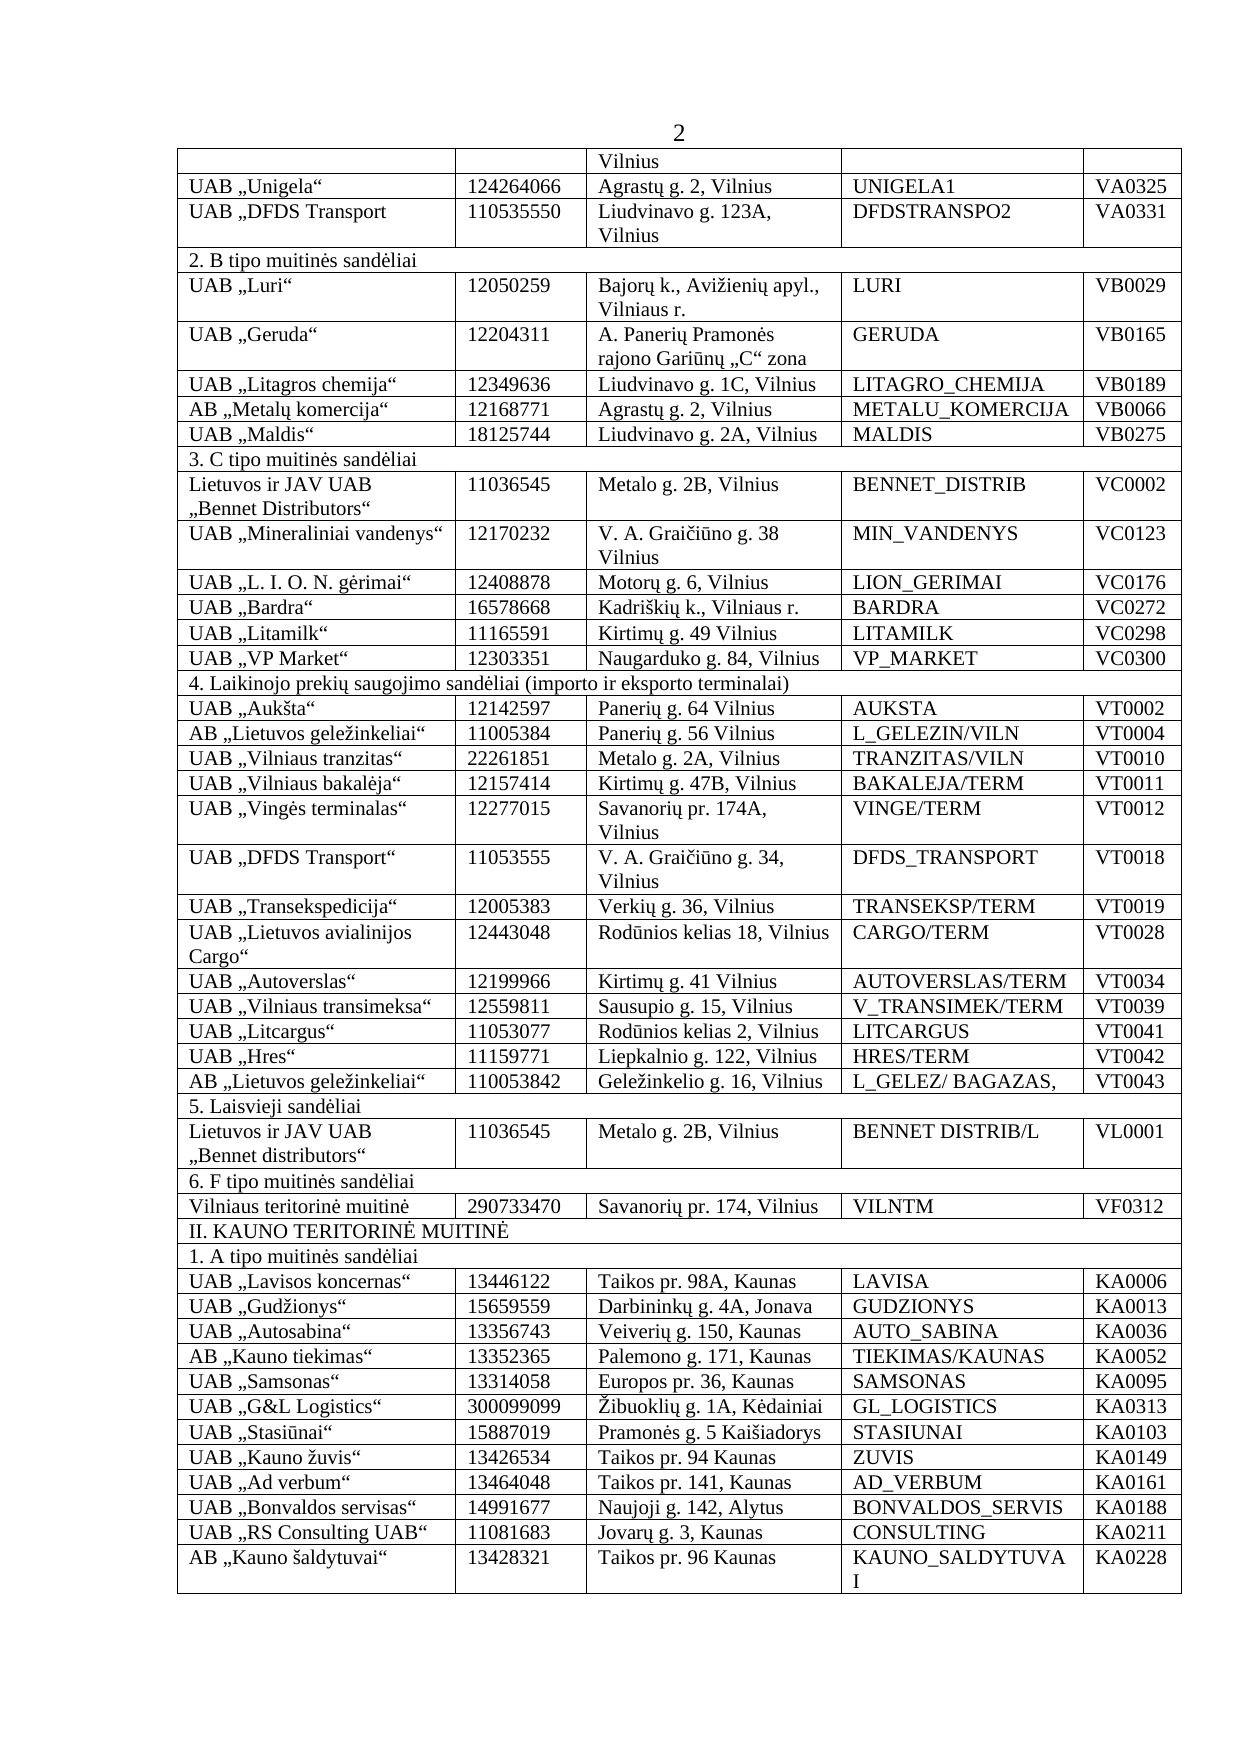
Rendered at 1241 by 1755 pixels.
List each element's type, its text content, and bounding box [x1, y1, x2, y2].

table_cell KA0095 [1084, 1369, 1181, 1393]
table_cell 11053077 [456, 1019, 586, 1043]
table_cell BARDRA [842, 595, 1083, 619]
table_cell UAB „Stasiūnai“ [178, 1420, 455, 1444]
table_cell UAB „DFDS Transport [178, 199, 455, 247]
table_cell 11081683 [456, 1520, 586, 1544]
table_cell LION_GERIMAI [842, 570, 1083, 594]
table_cell LAVISA [842, 1269, 1083, 1293]
table_cell AB „Lietuvos geležinkeliai“ [178, 1069, 455, 1093]
table_cell L_GELEZ/ BAGAZAS, [842, 1069, 1083, 1093]
table_cell 12005383 [456, 895, 586, 918]
table_cell CARGO/TERM [842, 920, 1083, 968]
table_cell II. KAUNO TERITORINĖ MUITINĖ [178, 1219, 1181, 1243]
table_cell METALU_KOMERCIJA [842, 397, 1083, 421]
table_cell Rodūnios kelias 18, Vilnius [587, 920, 841, 968]
table_cell MALDIS [842, 422, 1083, 446]
table_cell 290733470 [456, 1194, 586, 1218]
table_cell 2. B tipo muitinės sandėliai [178, 248, 1181, 272]
table_cell Liudvinavo g. 123A, Vilnius [587, 199, 841, 247]
table_cell Verkių g. 36, Vilnius [587, 895, 841, 918]
table_cell LITCARGUS [842, 1019, 1083, 1043]
table_cell KA0013 [1084, 1294, 1181, 1318]
table_cell 110535550 [456, 199, 586, 247]
table_cell A. Panerių Pramonės rajono Gariūnų „C“ zona [587, 322, 841, 370]
table_cell STASIUNAI [842, 1420, 1083, 1444]
table_cell [178, 149, 455, 173]
table_cell VT0028 [1084, 920, 1181, 968]
table_cell VT0041 [1084, 1019, 1181, 1043]
table_cell SAMSONAS [842, 1369, 1083, 1393]
table_cell BENNET DISTRIB/L [842, 1119, 1083, 1167]
table_cell TRANZITAS/VILN [842, 746, 1083, 770]
table_cell UAB „Autosabina“ [178, 1319, 455, 1343]
table_cell UAB „Litagros chemija“ [178, 371, 455, 396]
table_cell 11036545 [456, 1119, 586, 1167]
table_cell DFDSTRANSPO2 [842, 199, 1083, 247]
table_cell UAB „Ad verbum“ [178, 1470, 455, 1494]
table_cell Vilnius [587, 149, 841, 173]
table_cell Sausupio g. 15, Vilnius [587, 994, 841, 1018]
table_cell VA0325 [1084, 174, 1181, 198]
table_cell UAB „Litamilk“ [178, 620, 455, 644]
table_cell 13464048 [456, 1470, 586, 1494]
table_cell Pramonės g. 5 Kaišiadorys [587, 1420, 841, 1444]
table_cell UAB „Geruda“ [178, 322, 455, 370]
table_cell 4. Laikinojo prekių saugojimo sandėliai (importo ir eksporto terminalai) [178, 671, 1181, 695]
table_cell LURI [842, 273, 1083, 321]
table_cell V. A. Graičiūno g. 34, Vilnius [587, 845, 841, 893]
table_cell Metalo g. 2B, Vilnius [587, 1119, 841, 1167]
table_cell KA0103 [1084, 1420, 1181, 1444]
table_cell UAB „G&L Logistics“ [178, 1395, 455, 1418]
table_cell 12050259 [456, 273, 586, 321]
table_cell KA0052 [1084, 1344, 1181, 1368]
table_cell [1084, 149, 1181, 173]
table_cell Palemono g. 171, Kaunas [587, 1344, 841, 1368]
table_cell UAB „Aukšta“ [178, 696, 455, 720]
table_cell UNIGELA1 [842, 174, 1083, 198]
table_cell BENNET_DISTRIB [842, 472, 1083, 520]
table_cell UAB „Autoverslas“ [178, 969, 455, 993]
table_cell KA0188 [1084, 1495, 1181, 1519]
table_cell V. A. Graičiūno g. 38 Vilnius [587, 521, 841, 569]
table_cell UAB „Lavisos koncernas“ [178, 1269, 455, 1293]
table_cell 12157414 [456, 771, 586, 795]
table_cell 6. F tipo muitinės sandėliai [178, 1169, 1181, 1193]
table_cell 11005384 [456, 721, 586, 745]
table_cell 16578668 [456, 595, 586, 619]
table_cell V_TRANSIMEK/TERM [842, 994, 1083, 1018]
table_cell 11159771 [456, 1044, 586, 1068]
table_cell VC0002 [1084, 472, 1181, 520]
table_cell Liepkalnio g. 122, Vilnius [587, 1044, 841, 1068]
table_cell VF0312 [1084, 1194, 1181, 1218]
table_cell KAUNO_SALDYTUVAI [842, 1545, 1083, 1593]
table_cell UAB „Vilniaus tranzitas“ [178, 746, 455, 770]
table_cell Lietuvos ir JAV UAB „Bennet Distributors“ [178, 472, 455, 520]
table_cell 13314058 [456, 1369, 586, 1393]
table_cell VB0029 [1084, 273, 1181, 321]
table_cell VC0176 [1084, 570, 1181, 594]
table_cell Darbininkų g. 4A, Jonava [587, 1294, 841, 1318]
table_cell Naujoji g. 142, Alytus [587, 1495, 841, 1519]
table_cell UAB „Samsonas“ [178, 1369, 455, 1393]
table_cell BONVALDOS_SERVIS [842, 1495, 1083, 1519]
table_cell 15887019 [456, 1420, 586, 1444]
table_cell UAB „Vilniaus bakalėja“ [178, 771, 455, 795]
table_cell VINGE/TERM [842, 796, 1083, 844]
table_cell 13446122 [456, 1269, 586, 1293]
table_cell AB „Kauno šaldytuvai“ [178, 1545, 455, 1593]
table_cell KA0161 [1084, 1470, 1181, 1494]
table_cell VT0012 [1084, 796, 1181, 844]
table_cell 12559811 [456, 994, 586, 1018]
table_cell VC0300 [1084, 646, 1181, 669]
table_cell KA0149 [1084, 1445, 1181, 1469]
table_cell LITAGRO_CHEMIJA [842, 371, 1083, 396]
table_cell DFDS_TRANSPORT [842, 845, 1083, 893]
table_cell Bajorų k., Avižienių apyl., Vilniaus r. [587, 273, 841, 321]
table_cell UAB „Unigela“ [178, 174, 455, 198]
table_cell Liudvinavo g. 1C, Vilnius [587, 371, 841, 396]
table_cell GERUDA [842, 322, 1083, 370]
table_cell AUKSTA [842, 696, 1083, 720]
table_cell Agrastų g. 2, Vilnius [587, 397, 841, 421]
table_cell AB „Lietuvos geležinkeliai“ [178, 721, 455, 745]
table_cell 13428321 [456, 1545, 586, 1593]
table_cell VC0123 [1084, 521, 1181, 569]
table_cell KA0313 [1084, 1395, 1181, 1418]
table_cell VT0043 [1084, 1069, 1181, 1093]
table_cell VT0019 [1084, 895, 1181, 918]
table_cell L_GELEZIN/VILN [842, 721, 1083, 745]
table_cell UAB „Litcargus“ [178, 1019, 455, 1043]
table_cell 12349636 [456, 371, 586, 396]
table_cell 11165591 [456, 620, 586, 644]
table_cell 300099099 [456, 1395, 586, 1418]
table_cell [842, 149, 1083, 173]
table_cell 11053555 [456, 845, 586, 893]
table_cell UAB „Luri“ [178, 273, 455, 321]
table_cell VC0298 [1084, 620, 1181, 644]
table_cell Rodūnios kelias 2, Vilnius [587, 1019, 841, 1043]
table_cell Savanorių pr. 174, Vilnius [587, 1194, 841, 1218]
table_cell VT0042 [1084, 1044, 1181, 1068]
table_cell CONSULTING [842, 1520, 1083, 1544]
table_cell 12204311 [456, 322, 586, 370]
table_cell VT0018 [1084, 845, 1181, 893]
table_cell Taikos pr. 94 Kaunas [587, 1445, 841, 1469]
table_cell MIN_VANDENYS [842, 521, 1083, 569]
table_cell Lietuvos ir JAV UAB „Bennet distributors“ [178, 1119, 455, 1167]
table_cell 12408878 [456, 570, 586, 594]
table_cell 12303351 [456, 646, 586, 669]
table_cell UAB „RS Consulting UAB“ [178, 1520, 455, 1544]
table_cell Naugarduko g. 84, Vilnius [587, 646, 841, 669]
table_cell UAB „Mineraliniai vandenys“ [178, 521, 455, 569]
table_cell VT0002 [1084, 696, 1181, 720]
table_cell UAB „Bardra“ [178, 595, 455, 619]
table_cell Vilniaus teritorinė muitinė [178, 1194, 455, 1218]
table_cell Europos pr. 36, Kaunas [587, 1369, 841, 1393]
table_cell VT0011 [1084, 771, 1181, 795]
table_cell 110053842 [456, 1069, 586, 1093]
table_cell 1. A tipo muitinės sandėliai [178, 1244, 1181, 1268]
table_cell Jovarų g. 3, Kaunas [587, 1520, 841, 1544]
table_cell Kirtimų g. 41 Vilnius [587, 969, 841, 993]
table_cell 12199966 [456, 969, 586, 993]
table_cell 13426534 [456, 1445, 586, 1469]
table_cell 12277015 [456, 796, 586, 844]
table_cell UAB „Gudžionys“ [178, 1294, 455, 1318]
table_cell VT0039 [1084, 994, 1181, 1018]
table_cell UAB „Kauno žuvis“ [178, 1445, 455, 1469]
table_cell VB0275 [1084, 422, 1181, 446]
table_cell Taikos pr. 96 Kaunas [587, 1545, 841, 1593]
table_cell 14991677 [456, 1495, 586, 1519]
table_cell Panerių g. 64 Vilnius [587, 696, 841, 720]
table_cell AUTOVERSLAS/TERM [842, 969, 1083, 993]
table_cell 12443048 [456, 920, 586, 968]
table_cell UAB „Transekspedicija“ [178, 895, 455, 918]
table_cell AB „Metalų komercija“ [178, 397, 455, 421]
table_cell Panerių g. 56 Vilnius [587, 721, 841, 745]
table_cell Kirtimų g. 47B, Vilnius [587, 771, 841, 795]
table_cell UAB „Vilniaus transimeksa“ [178, 994, 455, 1018]
table_cell AD_VERBUM [842, 1470, 1083, 1494]
table_cell UAB „Maldis“ [178, 422, 455, 446]
table_cell HRES/TERM [842, 1044, 1083, 1068]
table_cell VB0066 [1084, 397, 1181, 421]
table_cell LITAMILK [842, 620, 1083, 644]
table_cell Savanorių pr. 174A, Vilnius [587, 796, 841, 844]
table_cell UAB „DFDS Transport“ [178, 845, 455, 893]
table_cell 22261851 [456, 746, 586, 770]
table_cell Liudvinavo g. 2A, Vilnius [587, 422, 841, 446]
table_cell Metalo g. 2B, Vilnius [587, 472, 841, 520]
table_cell Kadriškių k., Vilniaus r. [587, 595, 841, 619]
table_cell VL0001 [1084, 1119, 1181, 1167]
table_cell KA0211 [1084, 1520, 1181, 1544]
table_cell VP_MARKET [842, 646, 1083, 669]
table_cell UAB „L. I. O. N. gėrimai“ [178, 570, 455, 594]
table_cell [456, 149, 586, 173]
table_cell VA0331 [1084, 199, 1181, 247]
table_cell Veiverių g. 150, Kaunas [587, 1319, 841, 1343]
table_cell Metalo g. 2A, Vilnius [587, 746, 841, 770]
table_cell VT0010 [1084, 746, 1181, 770]
table_cell AUTO_SABINA [842, 1319, 1083, 1343]
table_cell Taikos pr. 141, Kaunas [587, 1470, 841, 1494]
table_cell AB „Kauno tiekimas“ [178, 1344, 455, 1368]
table_cell GUDZIONYS [842, 1294, 1083, 1318]
table_cell Žibuoklių g. 1A, Kėdainiai [587, 1395, 841, 1418]
table_cell 12142597 [456, 696, 586, 720]
table_cell VT0034 [1084, 969, 1181, 993]
table_cell UAB „Vingės terminalas“ [178, 796, 455, 844]
table_cell Motorų g. 6, Vilnius [587, 570, 841, 594]
table_cell VB0165 [1084, 322, 1181, 370]
table_cell Agrastų g. 2, Vilnius [587, 174, 841, 198]
table_cell VB0189 [1084, 371, 1181, 396]
table_cell Taikos pr. 98A, Kaunas [587, 1269, 841, 1293]
table_cell 18125744 [456, 422, 586, 446]
table_cell 13356743 [456, 1319, 586, 1343]
table_cell UAB „Bonvaldos servisas“ [178, 1495, 455, 1519]
table_cell BAKALEJA/TERM [842, 771, 1083, 795]
table_cell VILNTM [842, 1194, 1083, 1218]
table_cell 3. C tipo muitinės sandėliai [178, 447, 1181, 471]
table_cell TRANSEKSP/TERM [842, 895, 1083, 918]
table_cell 12170232 [456, 521, 586, 569]
table_cell Kirtimų g. 49 Vilnius [587, 620, 841, 644]
table_cell 124264066 [456, 174, 586, 198]
table_cell KA0036 [1084, 1319, 1181, 1343]
table_cell UAB „Lietuvos avialinijos Cargo“ [178, 920, 455, 968]
table_cell ZUVIS [842, 1445, 1083, 1469]
table_cell VT0004 [1084, 721, 1181, 745]
table_cell VC0272 [1084, 595, 1181, 619]
table_cell KA0006 [1084, 1269, 1181, 1293]
table_cell 13352365 [456, 1344, 586, 1368]
table_cell KA0228 [1084, 1545, 1181, 1593]
table_cell 15659559 [456, 1294, 586, 1318]
table_cell TIEKIMAS/KAUNAS [842, 1344, 1083, 1368]
table_cell Geležinkelio g. 16, Vilnius [587, 1069, 841, 1093]
table_cell 5. Laisvieji sandėliai [178, 1094, 1181, 1118]
table_cell UAB „Hres“ [178, 1044, 455, 1068]
table_cell UAB „VP Market“ [178, 646, 455, 669]
table_cell 11036545 [456, 472, 586, 520]
table_cell GL_LOGISTICS [842, 1395, 1083, 1418]
table_cell 12168771 [456, 397, 586, 421]
